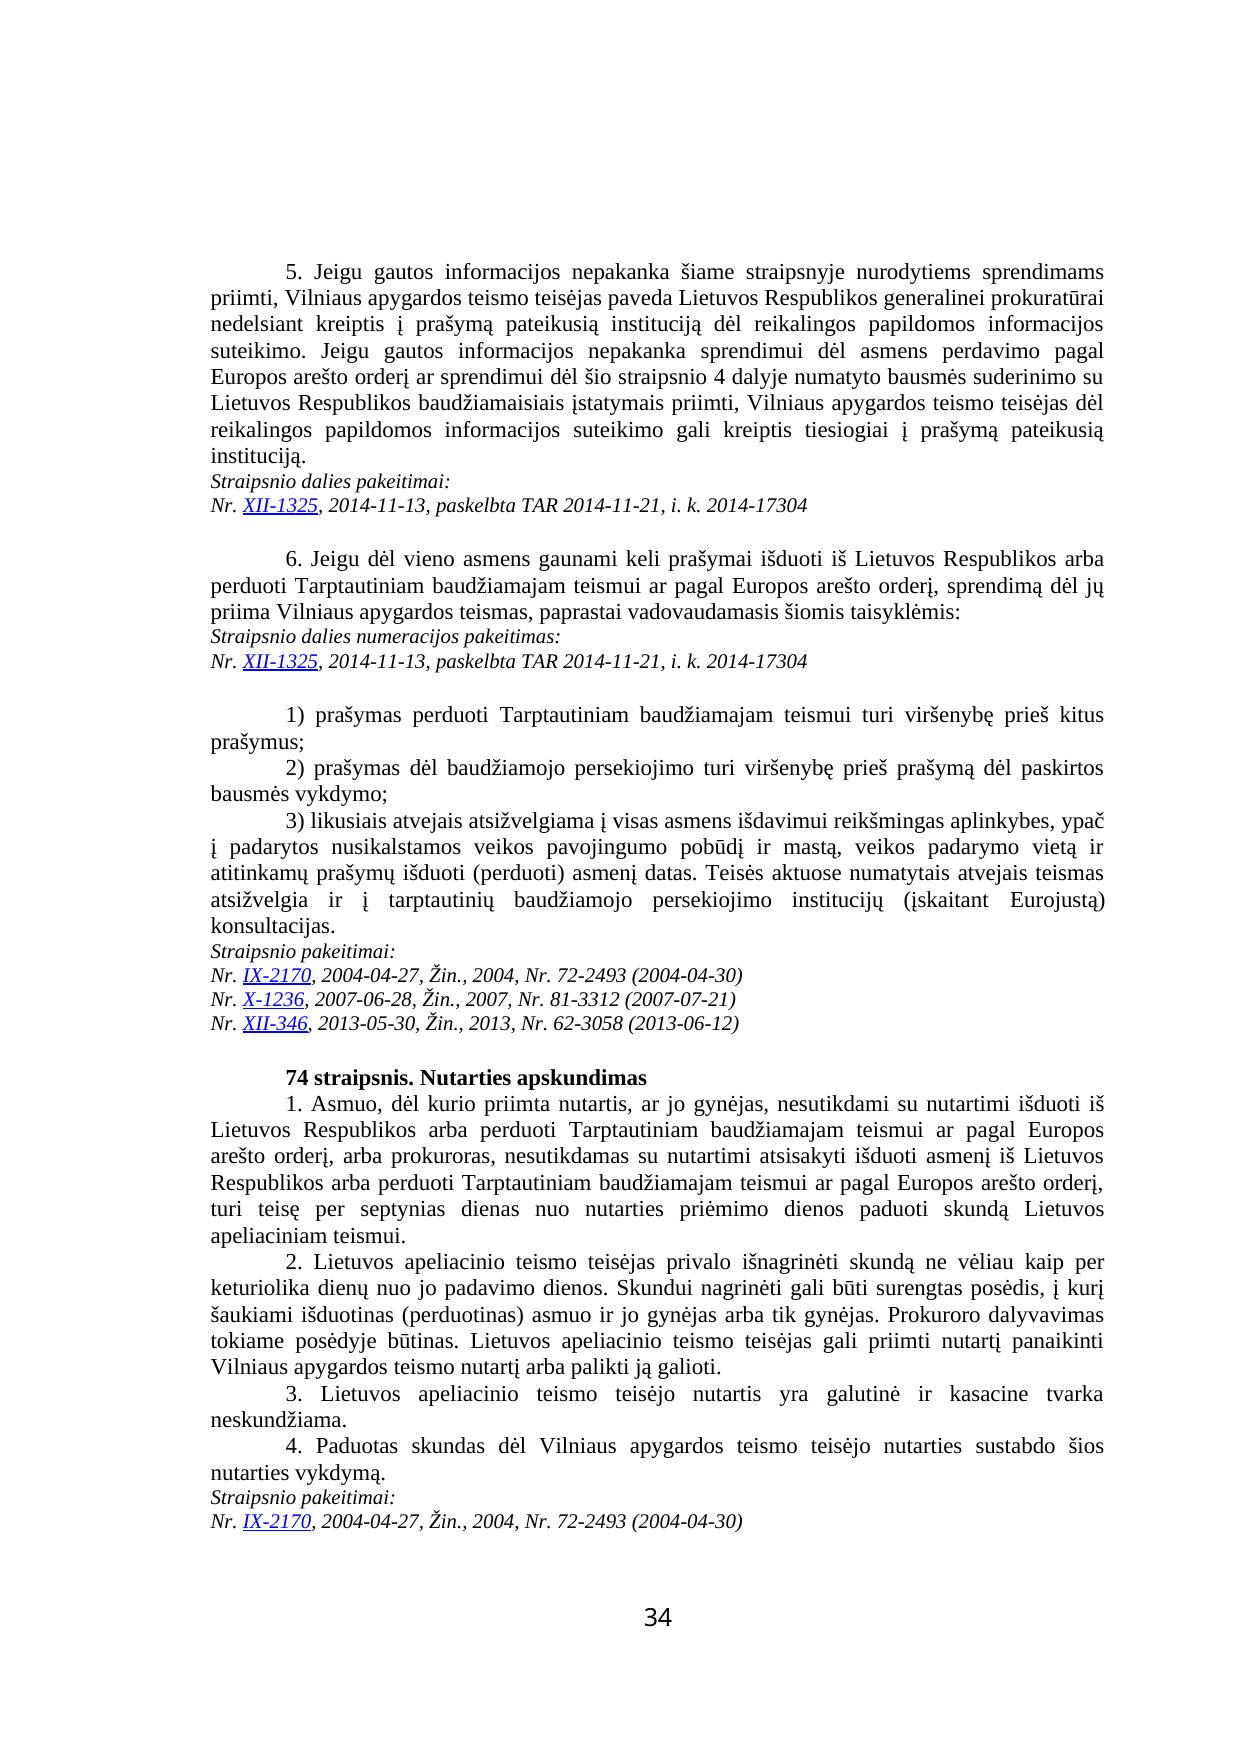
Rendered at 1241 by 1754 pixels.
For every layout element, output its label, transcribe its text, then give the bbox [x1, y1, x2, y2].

text Nr. XII-1325, 2014-11-13, paskelbta TAR 2014-11-21, i. k. 2014-17304 [210, 648, 1105, 673]
text 1) prašymas perduoti Tarptautiniam baudžiamajam teismui turi viršenybę prieš kitus prašymus; [210, 701, 1105, 754]
text Nr. IX-2170, 2004-04-27, Žin., 2004, Nr. 72-2493 (2004-04-30) [210, 1509, 1105, 1533]
text Nr. XII-346, 2013-05-30, Žin., 2013, Nr. 62-3058 (2013-06-12) [210, 1011, 1105, 1035]
text Straipsnio pakeitimai: [210, 938, 1105, 963]
text 74 straipsnis. Nutarties apskundimas [210, 1063, 1105, 1090]
text Straipsnio pakeitimai: [210, 1485, 1105, 1509]
text 2. Lietuvos apeliacinio teismo teisėjas privalo išnagrinėti skundą ne vėliau kaip per keturiolika dienų nuo jo padavimo dienos. Skundui nagrinėti gali būti surengtas posėdis, į kurį šaukiami išduotinas (perduotinas) asmuo ir jo gynėjas arba tik gynėjas. Prokuroro dalyvavimas tokiame posėdyje būtinas. Lietuvos apeliacinio teismo teisėjas gali priimti nutartį panaikinti Vilniaus apygardos teismo nutartį arba palikti ją galioti. [210, 1248, 1105, 1380]
text Straipsnio dalies numeracijos pakeitimas: [210, 624, 1105, 648]
text Nr. X-1236, 2007-06-28, Žin., 2007, Nr. 81-3312 (2007-07-21) [210, 987, 1105, 1011]
text Nr. IX-2170, 2004-04-27, Žin., 2004, Nr. 72-2493 (2004-04-30) [210, 963, 1105, 987]
text 4. Paduotas skundas dėl Vilniaus apygardos teismo teisėjo nutarties sustabdo šios nutarties vykdymą. [210, 1432, 1105, 1485]
text 2) prašymas dėl baudžiamojo persekiojimo turi viršenybę prieš prašymą dėl paskirtos bausmės vykdymo; [210, 754, 1105, 807]
text 1. Asmuo, dėl kurio priimta nutartis, ar jo gynėjas, nesutikdami su nutartimi išduoti iš Lietuvos Respublikos arba perduoti Tarptautiniam baudžiamajam teismui ar pagal Europos arešto orderį, arba prokuroras, nesutikdamas su nutartimi atsisakyti išduoti asmenį iš Lietuvos Respublikos arba perduoti Tarptautiniam baudžiamajam teismui ar pagal Europos arešto orderį, turi teisę per septynias dienas nuo nutarties priėmimo dienos paduoti skundą Lietuvos apeliaciniam teismui. [210, 1090, 1105, 1248]
text 5. Jeigu gautos informacijos nepakanka šiame straipsnyje nurodytiems sprendimams priimti, Vilniaus apygardos teismo teisėjas paveda Lietuvos Respublikos generalinei prokuratūrai nedelsiant kreiptis į prašymą pateikusią instituciją dėl reikalingos papildomos informacijos suteikimo. Jeigu gautos informacijos nepakanka sprendimui dėl asmens perdavimo pagal Europos arešto orderį ar sprendimui dėl šio straipsnio 4 dalyje numatyto bausmės suderinimo su Lietuvos Respublikos baudžiamaisiais įstatymais priimti, Vilniaus apygardos teismo teisėjas dėl reikalingos papildomos informacijos suteikimo gali kreiptis tiesiogiai į prašymą pateikusią instituciją. [210, 258, 1105, 468]
text 3) likusiais atvejais atsižvelgiama į visas asmens išdavimui reikšmingas aplinkybes, ypač į padarytos nusikalstamos veikos pavojingumo pobūdį ir mastą, veikos padarymo vietą ir atitinkamų prašymų išduoti (perduoti) asmenį datas. Teisės aktuose numatytais atvejais teismas atsižvelgia ir į tarptautinių baudžiamojo persekiojimo institucijų (įskaitant Eurojustą) konsultacijas. [210, 807, 1105, 938]
text 6. Jeigu dėl vieno asmens gaunami keli prašymai išduoti iš Lietuvos Respublikos arba perduoti Tarptautiniam baudžiamajam teismui ar pagal Europos arešto orderį, sprendimą dėl jų priima Vilniaus apygardos teismas, paprastai vadovaudamasis šiomis taisyklėmis: [210, 545, 1105, 624]
text Straipsnio dalies pakeitimai: [210, 468, 1105, 493]
text Nr. XII-1325, 2014-11-13, paskelbta TAR 2014-11-21, i. k. 2014-17304 [210, 493, 1105, 517]
text 3. Lietuvos apeliacinio teismo teisėjo nutartis yra galutinė ir kasacine tvarka neskundžiama. [210, 1380, 1105, 1432]
